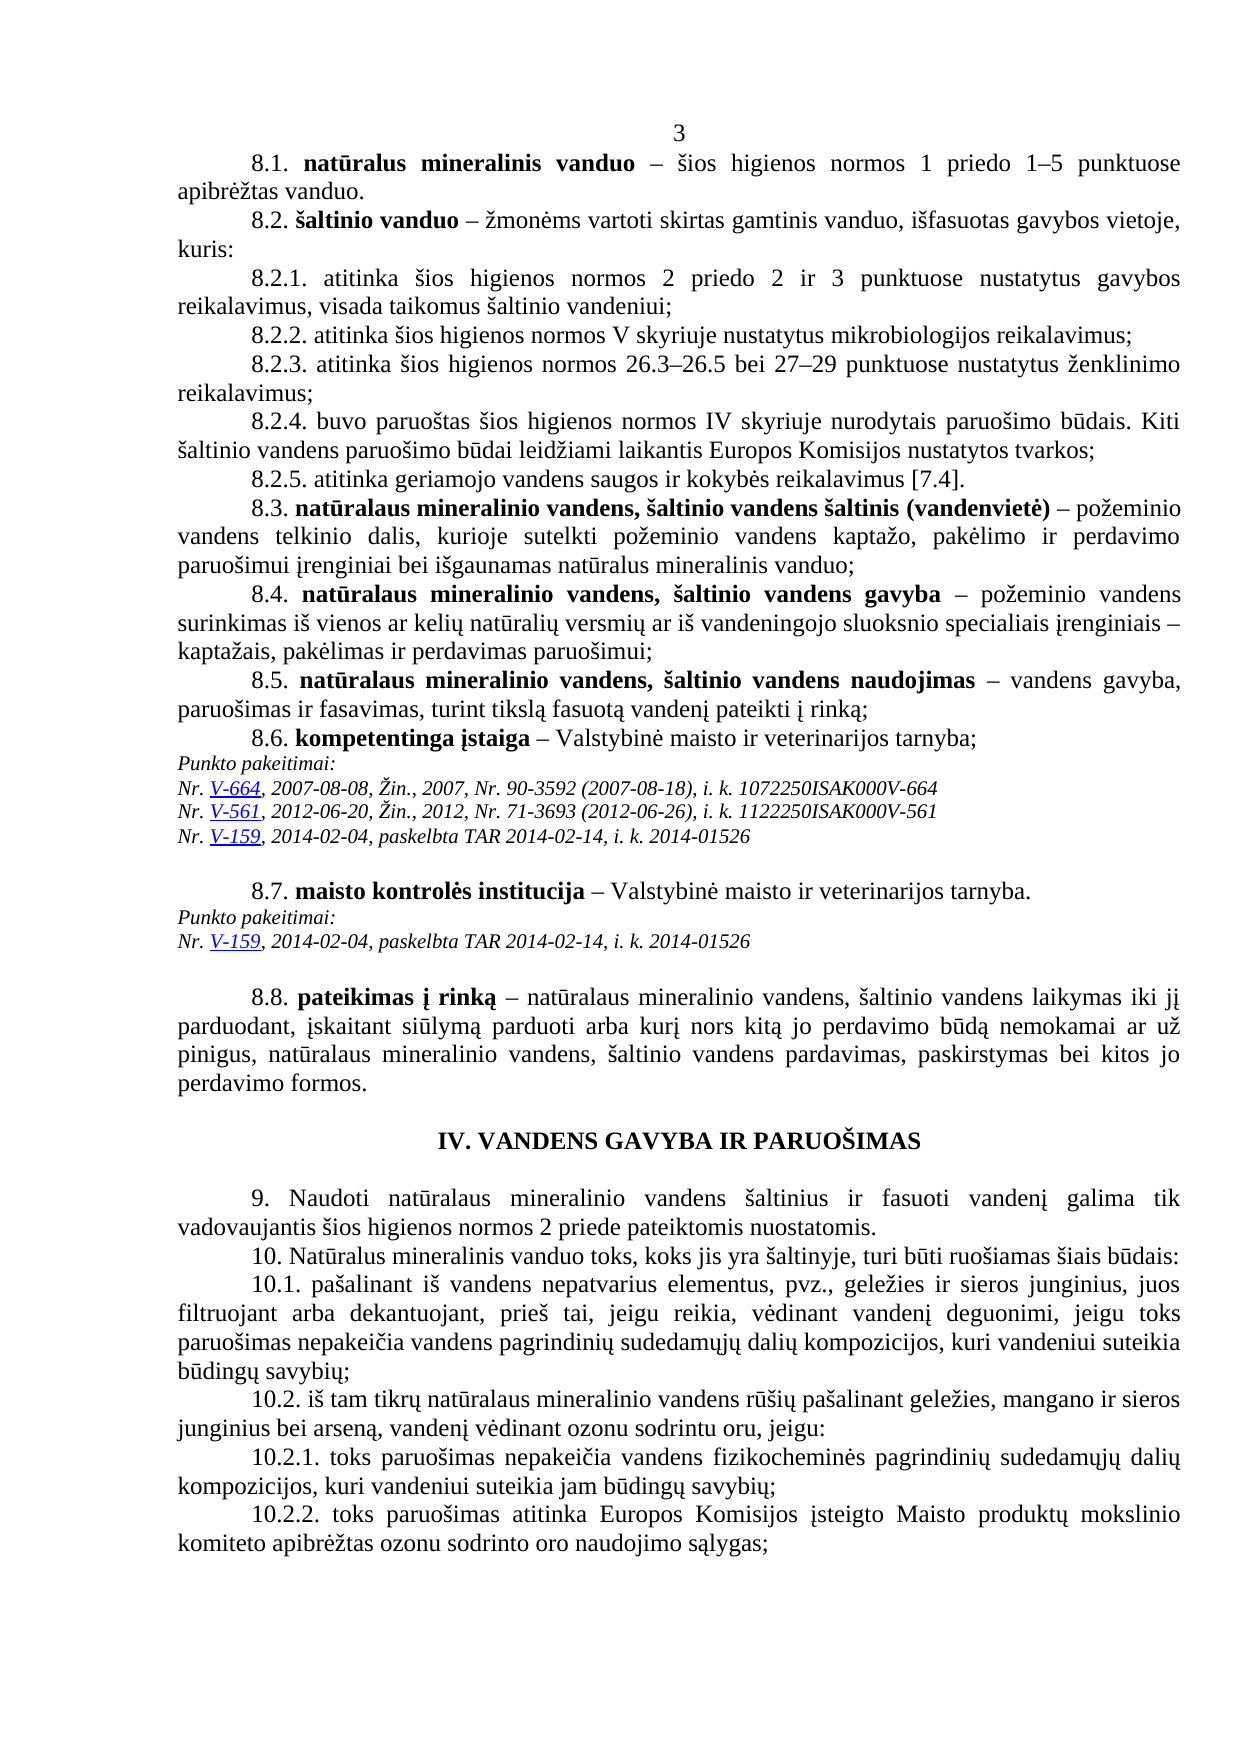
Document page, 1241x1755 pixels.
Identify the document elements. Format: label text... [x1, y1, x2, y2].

text 8.1. natūralus mineralinis vanduo – šios higienos normos 1 priedo 1–5 punktuose apibrėžtas vanduo. [177, 148, 1181, 205]
text 10.2. iš tam tikrų natūralaus mineralinio vandens rūšių pašalinant geležies, mangano ir sieros junginius bei arseną, vandenį vėdinant ozonu sodrintu oru, jeigu: [177, 1384, 1181, 1442]
text 8.8. pateikimas į rinką – natūralaus mineralinio vandens, šaltinio vandens laikymas iki jį parduodant, įskaitant siūlymą parduoti arba kurį nors kitą jo perdavimo būdą nemokamai ar už pinigus, natūralaus mineralinio vandens, šaltinio vandens pardavimas, paskirstymas bei kitos jo perdavimo formos. [177, 982, 1181, 1097]
text 8.4. natūralaus mineralinio vandens, šaltinio vandens gavyba – požeminio vandens surinkimas iš vienos ar kelių natūralių versmių ar iš vandeningojo sluoksnio specialiais įrenginiais – kaptažais, pakėlimas ir perdavimas paruošimui; [177, 579, 1181, 665]
text 8.2.1. atitinka šios higienos normos 2 priedo 2 ir 3 punktuose nustatytus gavybos reikalavimus, visada taikomus šaltinio vandeniui; [177, 263, 1181, 320]
text 8.6. kompetentinga įstaiga – Valstybinė maisto ir veterinarijos tarnyba; [177, 723, 1181, 751]
text Nr. V-159, 2014-02-04, paskelbta TAR 2014-02-14, i. k. 2014-01526 [177, 823, 1181, 848]
text Nr. V-561, 2012-06-20, Žin., 2012, Nr. 71-3693 (2012-06-26), i. k. 1122250ISAK000V-561 [177, 799, 1181, 823]
text Nr. V-159, 2014-02-04, paskelbta TAR 2014-02-14, i. k. 2014-01526 [177, 929, 1181, 953]
text 10.2.1. toks paruošimas nepakeičia vandens fizikocheminės pagrindinių sudedamųjų dalių kompozicijos, kuri vandeniui suteikia jam būdingų savybių; [177, 1442, 1181, 1499]
text 8.5. natūralaus mineralinio vandens, šaltinio vandens naudojimas – vandens gavyba, paruošimas ir fasavimas, turint tikslą fasuotą vandenį pateikti į rinką; [177, 665, 1181, 723]
text 9. Naudoti natūralaus mineralinio vandens šaltinius ir fasuoti vandenį galima tik vadovaujantis šios higienos normos 2 priede pateiktomis nuostatomis. [177, 1183, 1181, 1241]
text 10.1. pašalinant iš vandens nepatvarius elementus, pvz., geležies ir sieros junginius, juos filtruojant arba dekantuojant, prieš tai, jeigu reikia, vėdinant vandenį deguonimi, jeigu toks paruošimas nepakeičia vandens pagrindinių sudedamųjų dalių kompozicijos, kuri vandeniui suteikia būdingų savybių; [177, 1269, 1181, 1384]
text Nr. V-664, 2007-08-08, Žin., 2007, Nr. 90-3592 (2007-08-18), i. k. 1072250ISAK000V-664 [177, 775, 1181, 799]
text 8.7. maisto kontrolės institucija – Valstybinė maisto ir veterinarijos tarnyba. [177, 876, 1181, 905]
text 10.2.2. toks paruošimas atitinka Europos Komisijos įsteigto Maisto produktų mokslinio komiteto apibrėžtas ozonu sodrinto oro naudojimo sąlygas; [177, 1499, 1181, 1557]
text Punkto pakeitimai: [177, 905, 1181, 929]
text IV. VANDENS GAVYBA IR PARUOŠIMAS [177, 1126, 1181, 1154]
text 8.2.5. atitinka geriamojo vandens saugos ir kokybės reikalavimus [7.4]. [177, 464, 1181, 493]
text 10. Natūralus mineralinis vanduo toks, koks jis yra šaltinyje, turi būti ruošiamas šiais būdais: [177, 1241, 1181, 1269]
text 8.3. natūralaus mineralinio vandens, šaltinio vandens šaltinis (vandenvietė) – požeminio vandens telkinio dalis, kurioje sutelkti požeminio vandens kaptažo, pakėlimo ir perdavimo paruošimui įrenginiai bei išgaunamas natūralus mineralinis vanduo; [177, 493, 1181, 579]
text 8.2.4. buvo paruoštas šios higienos normos IV skyriuje nurodytais paruošimo būdais. Kiti šaltinio vandens paruošimo būdai leidžiami laikantis Europos Komisijos nustatytos tvarkos; [177, 406, 1181, 464]
text 8.2. šaltinio vanduo – žmonėms vartoti skirtas gamtinis vanduo, išfasuotas gavybos vietoje, kuris: [177, 205, 1181, 263]
text Punkto pakeitimai: [177, 751, 1181, 775]
text 8.2.3. atitinka šios higienos normos 26.3–26.5 bei 27–29 punktuose nustatytus ženklinimo reikalavimus; [177, 349, 1181, 406]
text 8.2.2. atitinka šios higienos normos V skyriuje nustatytus mikrobiologijos reikalavimus; [177, 320, 1181, 349]
